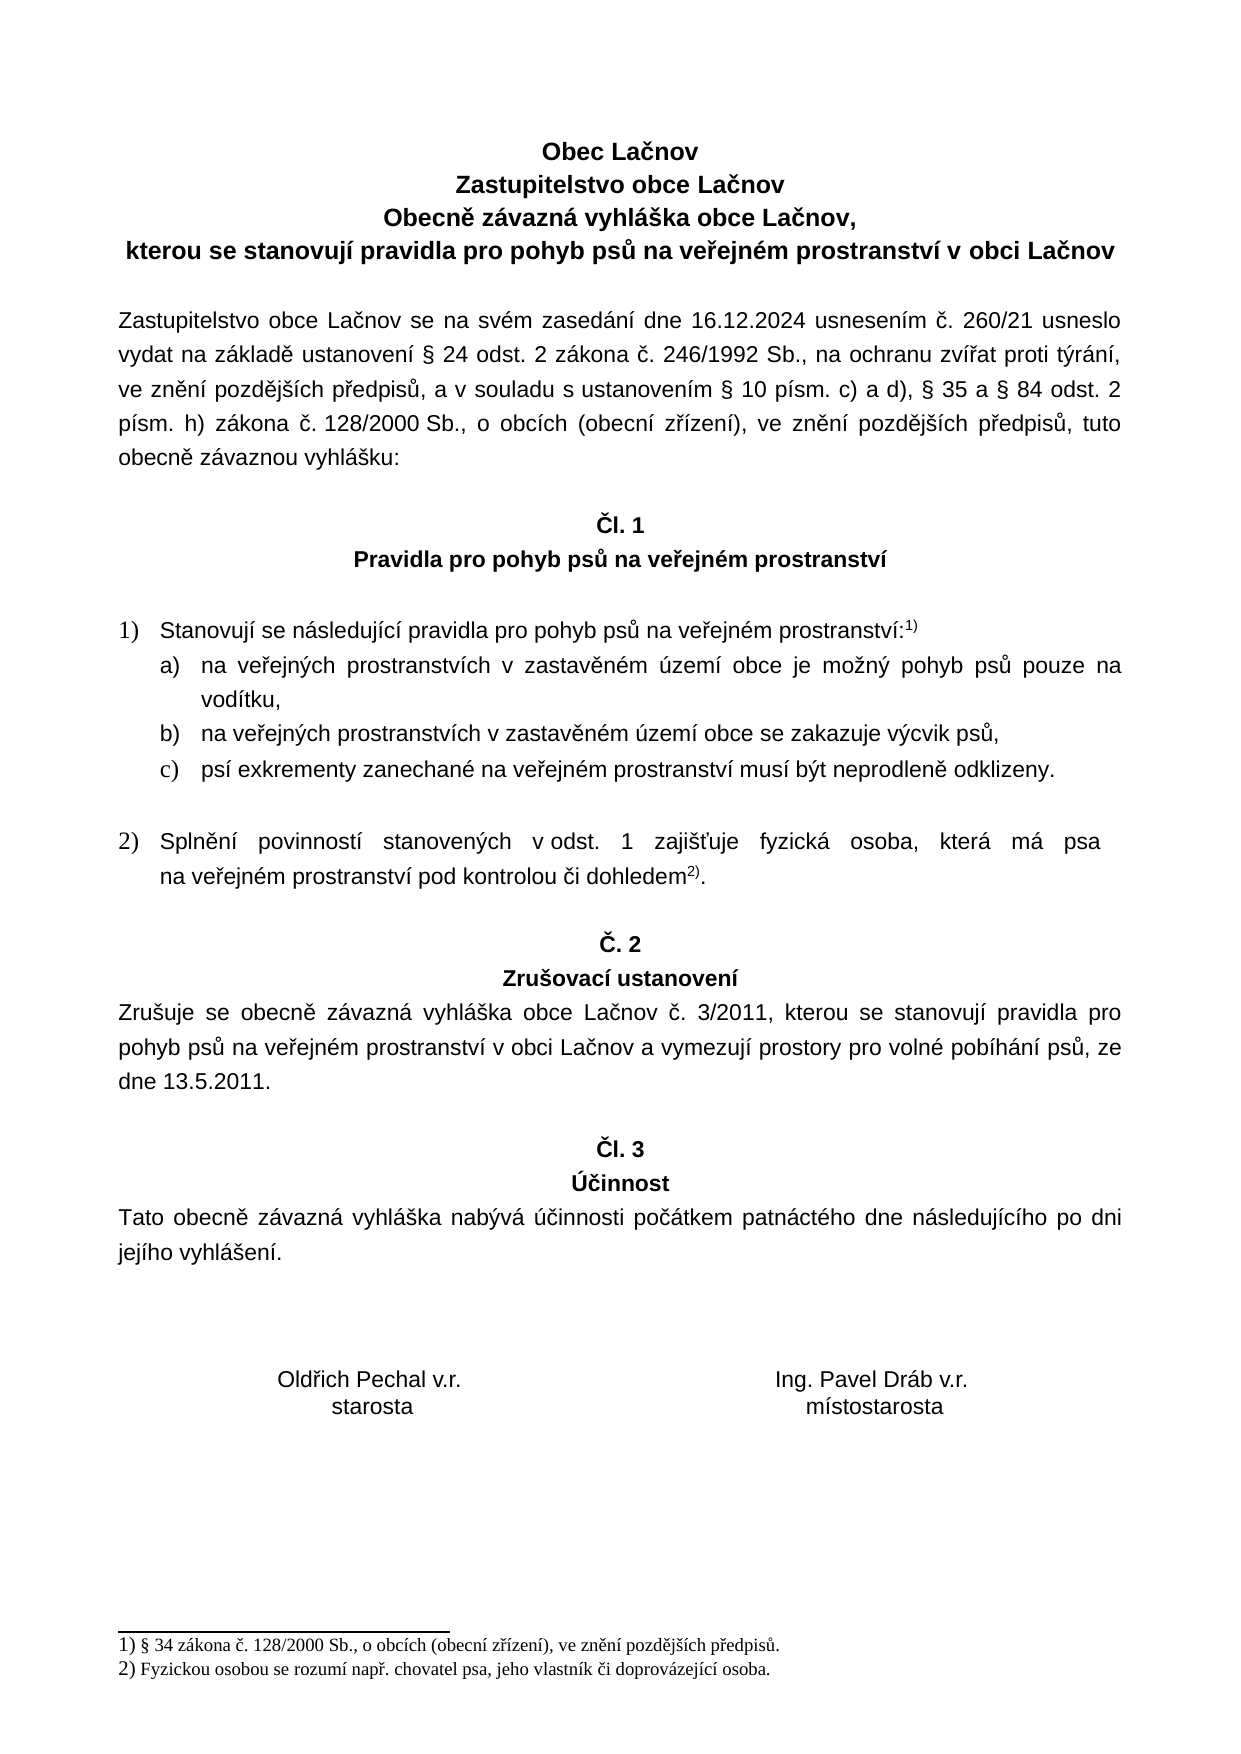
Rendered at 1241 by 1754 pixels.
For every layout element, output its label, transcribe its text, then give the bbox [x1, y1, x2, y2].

text Pravidla pro pohyb psů na veřejném prostranství [118, 546, 1122, 573]
text Zrušovací ustanovení [118, 965, 1122, 991]
table_header Ing. Pavel Dráb v.r. místostarosta [620, 1307, 1122, 1425]
list psí exkrementy zanechané na veřejném prostranství musí být neprodleně odklizeny. [159, 754, 1122, 783]
list na veřejných prostranstvích v zastavěném území obce se zakazuje výcvik psů, [159, 720, 1122, 747]
text Čl. 1 [118, 512, 1122, 539]
text Zrušuje se obecně závazná vyhláška obce Lačnov č. 3/2011, kterou se stanovují pravidla pro pohyb psů na veřejném prostranství v obci Lačnov a vymezují prostory pro volné pobíhání psů, ze dne 13.5.2011. [118, 999, 1122, 1094]
list Stanovují se následující pravidla pro pohyb psů na veřejném prostranství: [118, 615, 1122, 643]
text Tato obecně závazná vyhláška nabývá účinnosti počátkem patnáctého dne následujícího po dni jejího vyhlášení. [118, 1204, 1122, 1265]
list § 34 zákona č. 128/2000 Sb., o obcích (obecní zřízení), ve znění pozdějších předpisů. [118, 1632, 1122, 1656]
text Zastupitelstvo obce Lačnov se na svém zasedání dne 16.12.2024 usnesením č. 260/21 usneslo vydat na základě ustanovení § 24 odst. 2 zákona č. 246/1992 Sb., na ochranu zvířat proti týrání, ve znění pozdějších předpisů, a v souladu s ustanovením § 10 písm. c) a d), § 35 a § 84 odst. 2 písm. h) zákona č. 128/2000 Sb., o obcích (obecní zřízení), ve znění pozdějších předpisů, tuto obecně závaznou vyhlášku: [118, 307, 1122, 470]
text Účinnost [118, 1170, 1122, 1196]
text Obec Lačnov [118, 137, 1122, 166]
table_header Oldřich Pechal v.r. starosta [118, 1307, 620, 1425]
text Čl. 3 [118, 1136, 1122, 1162]
text kterou se stanovují pravidla pro pohyb psů na veřejném prostranství v obci Lačnov [118, 236, 1122, 264]
text Zastupitelstvo obce Lačnov [118, 170, 1122, 198]
text Obecně závazná vyhláška obce Lačnov, [118, 203, 1122, 232]
list na veřejných prostranstvích v zastavěném území obce je možný pohyb psů pouze na vodítku, [159, 652, 1122, 713]
text Č. 2 [118, 931, 1122, 957]
list Splnění povinností stanovených v odst. 1 zajišťuje fyzická osoba, která má psa na veřejném prostranství pod kontrolou či dohledem. [118, 826, 1122, 889]
list Fyzickou osobou se rozumí např. chovatel psa, jeho vlastník či doprovázející osoba. [118, 1656, 1122, 1680]
